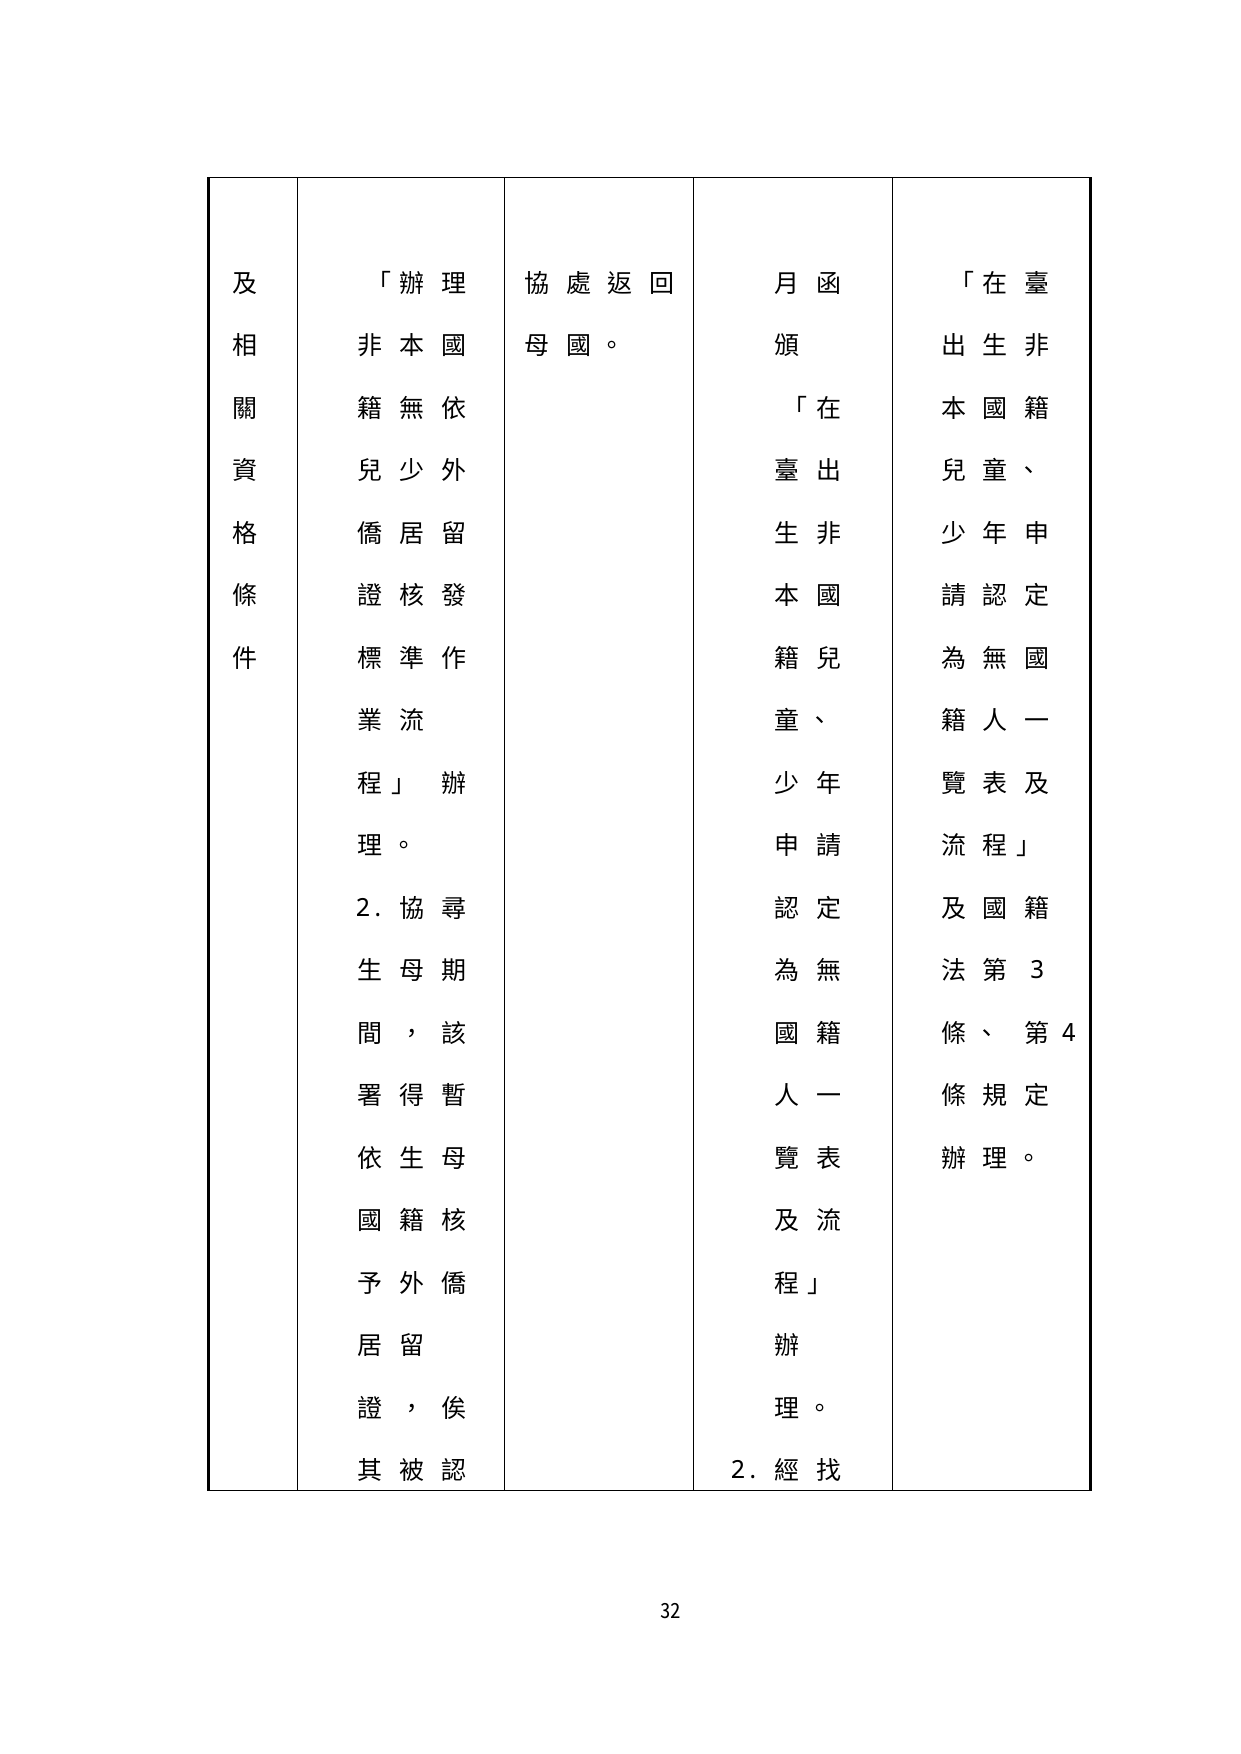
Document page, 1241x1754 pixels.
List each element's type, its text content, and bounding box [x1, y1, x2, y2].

table_cell 「辦理非本國籍無依兒少外僑居留證核發標準作業流程」辦理。 2.協尋生母期間，該署得暫依生母國籍核予外僑居留證，俟其被認 [298, 178, 504, 1490]
table_cell 「在臺出生非本國籍兒童、少年申請認定為無國籍人一覽表及流程」及國籍法第3條、第4條規定辦理。 [893, 178, 1089, 1490]
table_cell 及相關資格條件 [210, 178, 297, 1490]
table_cell 協處返回母國。 [505, 178, 693, 1490]
table_cell 月函頒「在臺出生非本國籍兒童、少年申請認定為無國籍人一覽表及流程」辦理。 2.經找 [694, 178, 892, 1490]
